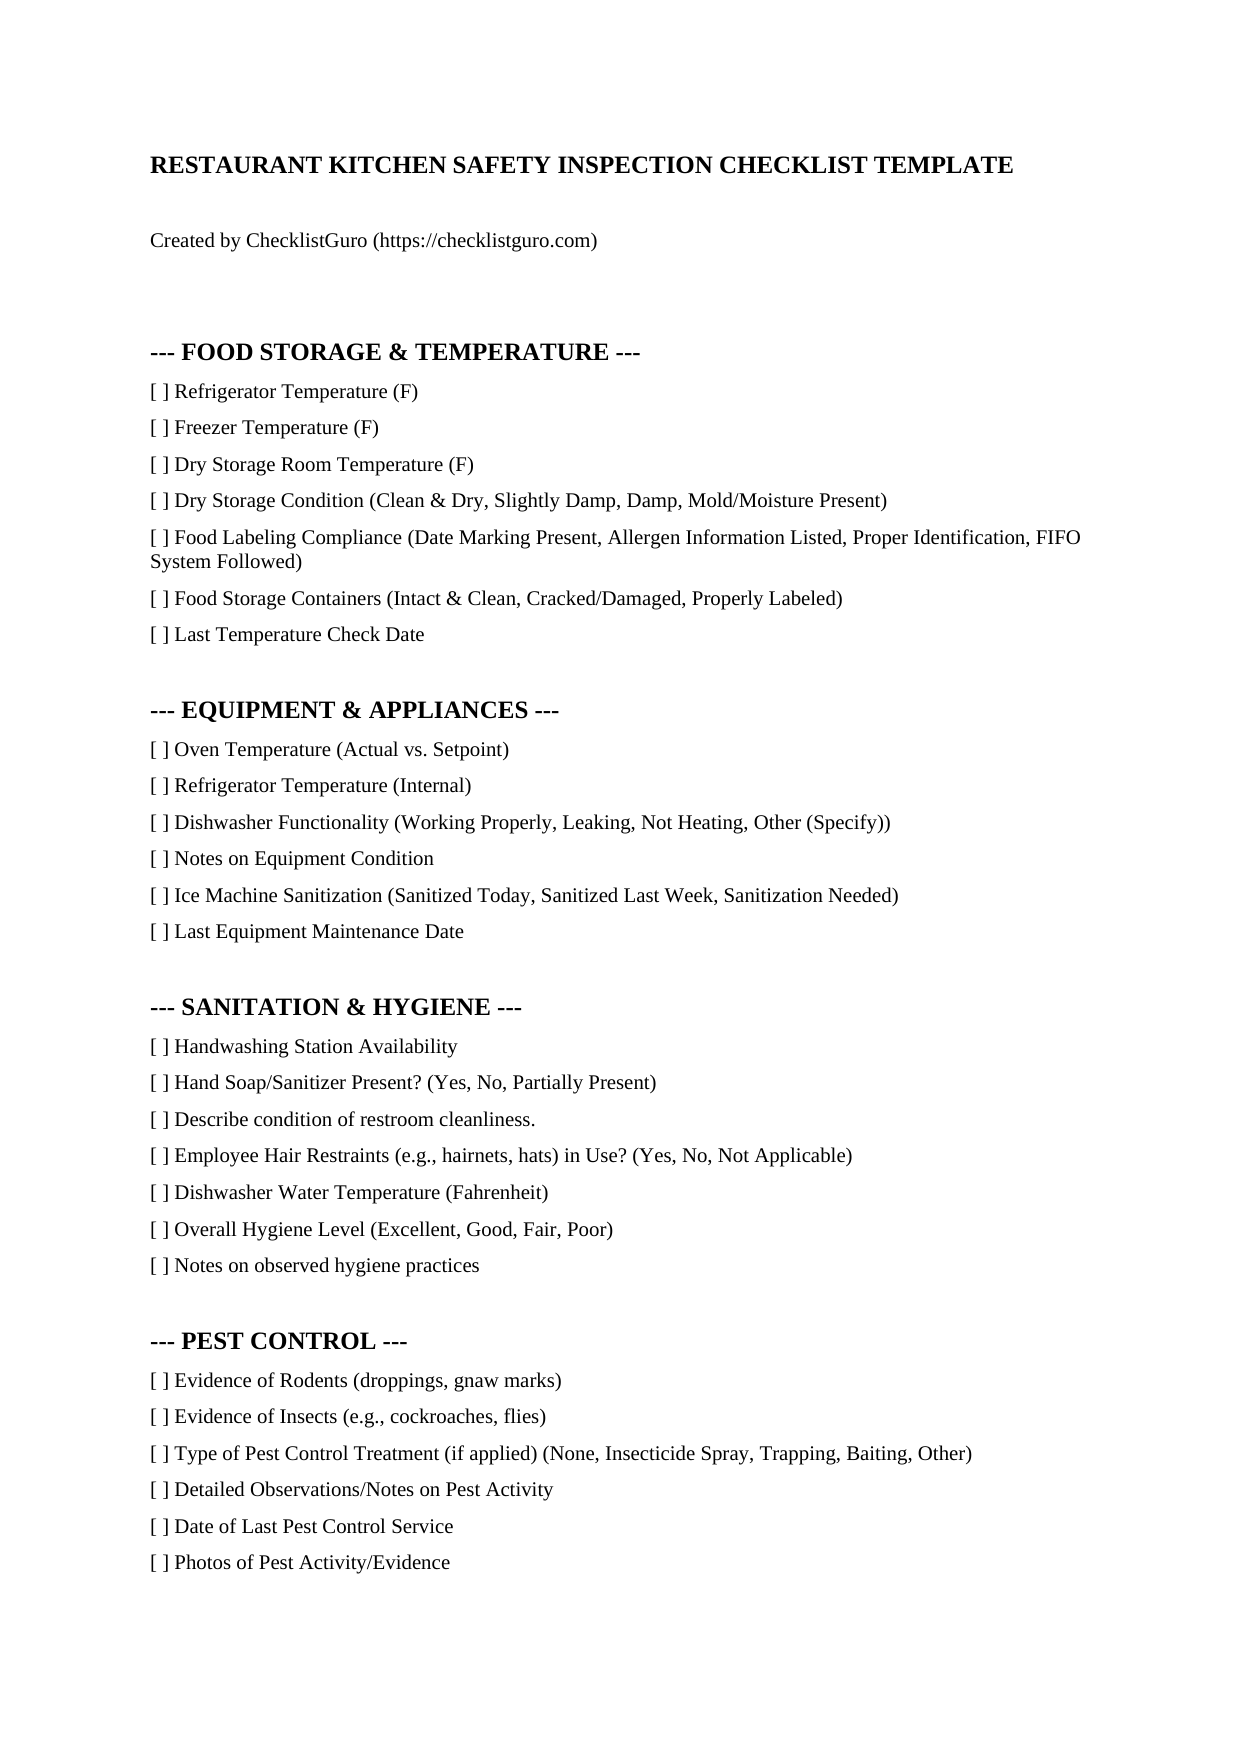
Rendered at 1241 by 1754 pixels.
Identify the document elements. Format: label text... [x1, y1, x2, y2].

text [ ] Food Storage Containers (Intact & Clean, Cracked/Damaged, Properly Labeled) [150, 586, 1090, 610]
text [ ] Detailed Observations/Notes on Pest Activity [150, 1477, 1090, 1501]
text [ ] Food Labeling Compliance (Date Marking Present, Allergen Information Listed, Proper Identification, FIFO System Followed) [150, 525, 1090, 573]
text Created by ChecklistGuro (https://checklistguro.com) [150, 228, 1090, 252]
text [ ] Last Temperature Check Date [150, 622, 1090, 646]
text [ ] Ice Machine Sanitization (Sanitized Today, Sanitized Last Week, Sanitization Needed) [150, 883, 1090, 907]
text [ ] Oven Temperature (Actual vs. Setpoint) [150, 737, 1090, 761]
text [ ] Notes on observed hygiene practices [150, 1253, 1090, 1277]
text --- FOOD STORAGE & TEMPERATURE --- [150, 337, 1090, 366]
text [ ] Dry Storage Condition (Clean & Dry, Slightly Damp, Damp, Mold/Moisture Present) [150, 488, 1090, 512]
text RESTAURANT KITCHEN SAFETY INSPECTION CHECKLIST TEMPLATE [150, 150, 1090, 179]
text [ ] Handwashing Station Availability [150, 1034, 1090, 1058]
text [ ] Dry Storage Room Temperature (F) [150, 452, 1090, 476]
text [ ] Evidence of Rodents (droppings, gnaw marks) [150, 1367, 1090, 1392]
text [ ] Refrigerator Temperature (Internal) [150, 773, 1090, 797]
text [ ] Notes on Equipment Condition [150, 846, 1090, 870]
text [ ] Dishwasher Functionality (Working Properly, Leaking, Not Heating, Other (Specify)) [150, 810, 1090, 834]
text [ ] Hand Soap/Sanitizer Present? (Yes, No, Partially Present) [150, 1070, 1090, 1094]
text [ ] Last Equipment Maintenance Date [150, 919, 1090, 943]
text [ ] Describe condition of restroom cleanliness. [150, 1107, 1090, 1131]
text [ ] Overall Hygiene Level (Excellent, Good, Fair, Poor) [150, 1217, 1090, 1241]
text --- EQUIPMENT & APPLIANCES --- [150, 695, 1090, 724]
text [ ] Date of Last Pest Control Service [150, 1514, 1090, 1538]
text [ ] Photos of Pest Activity/Evidence [150, 1550, 1090, 1574]
text [ ] Dishwasher Water Temperature (Fahrenheit) [150, 1180, 1090, 1204]
text [ ] Refrigerator Temperature (F) [150, 379, 1090, 403]
text [ ] Freezer Temperature (F) [150, 415, 1090, 439]
text --- SANITATION & HYGIENE --- [150, 992, 1090, 1021]
text [ ] Evidence of Insects (e.g., cockroaches, flies) [150, 1404, 1090, 1428]
text --- PEST CONTROL --- [150, 1326, 1090, 1355]
text [ ] Type of Pest Control Treatment (if applied) (None, Insecticide Spray, Trapping, Baiting, Other) [150, 1441, 1090, 1465]
text [ ] Employee Hair Restraints (e.g., hairnets, hats) in Use? (Yes, No, Not Applicable) [150, 1143, 1090, 1167]
